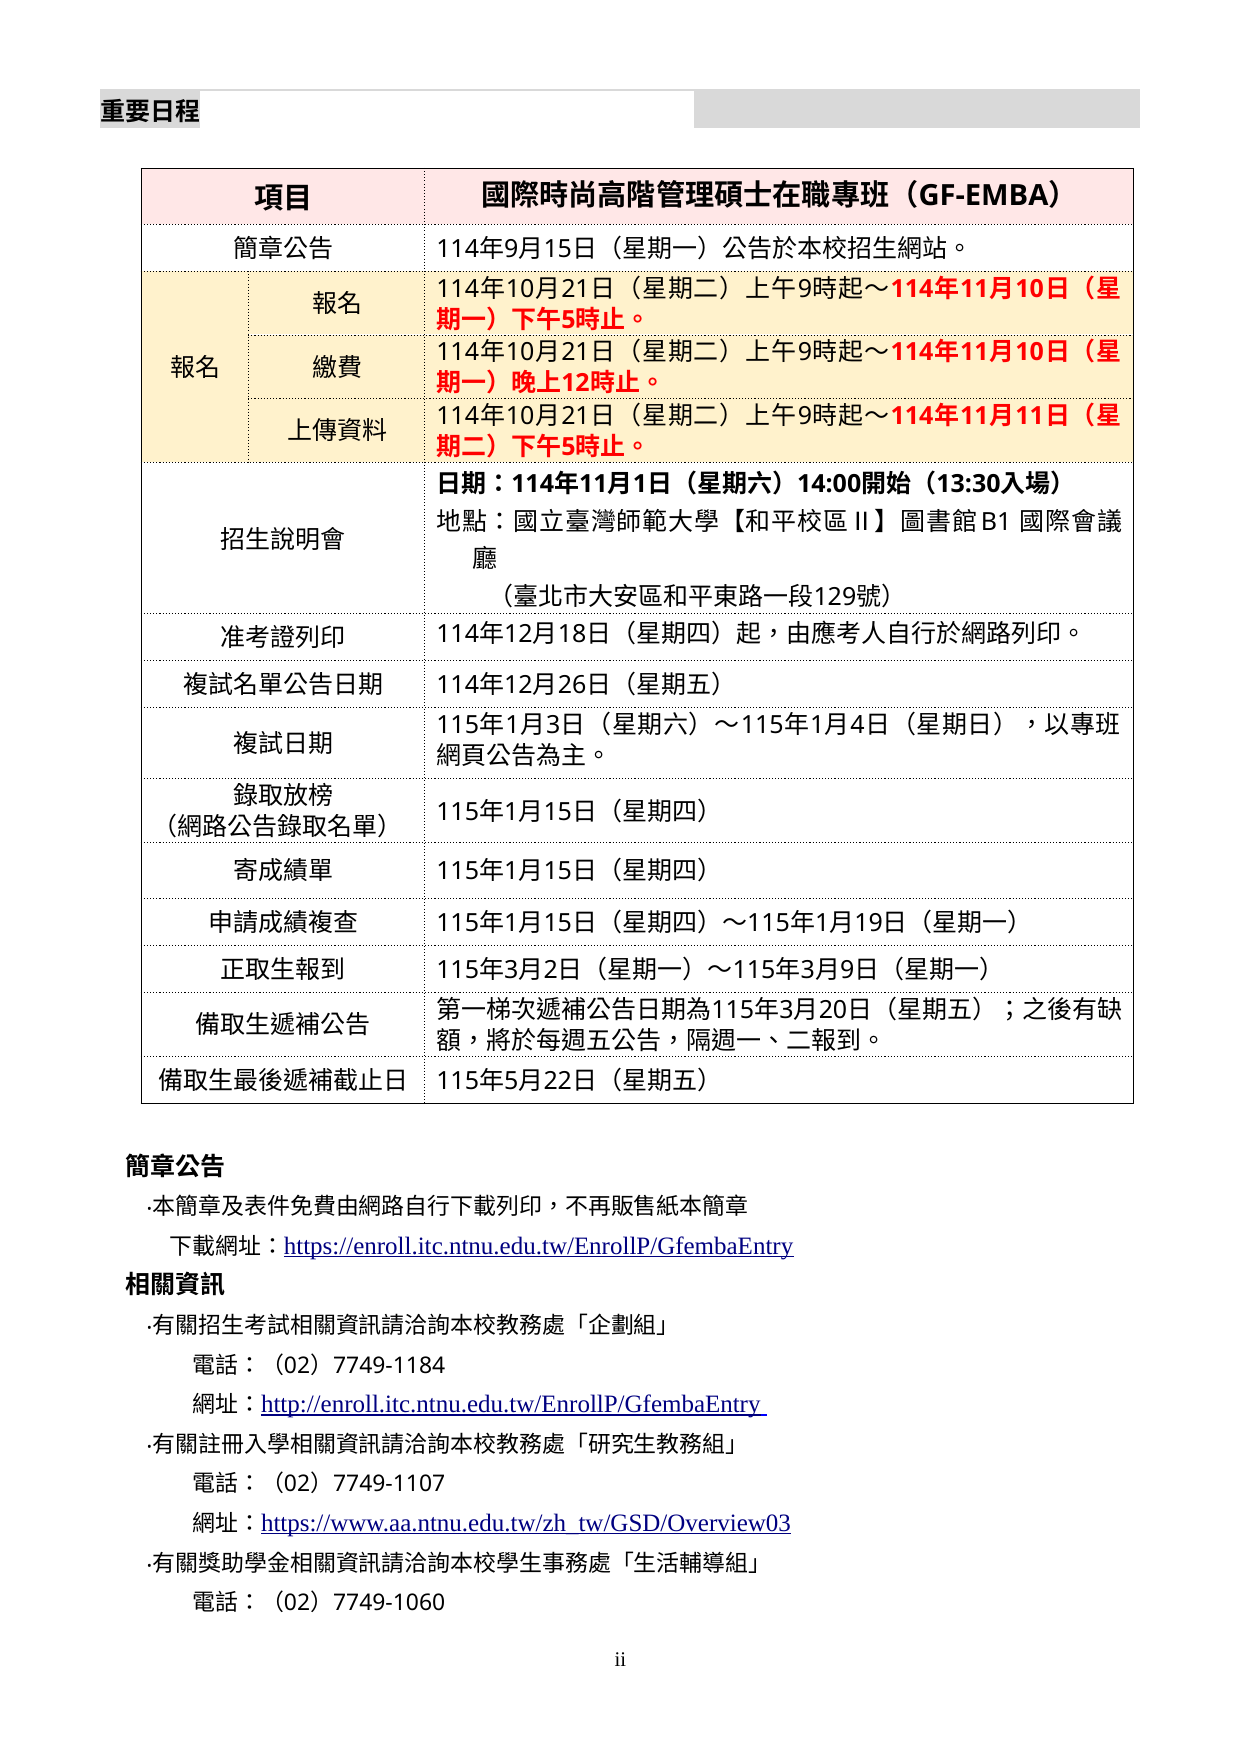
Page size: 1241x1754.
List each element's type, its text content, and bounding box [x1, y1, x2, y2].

table_cell 114年10月21日（星期二）上午9時起～114年11月10日（星期一）晚上12時止。 [425, 335, 1133, 398]
table_cell 115年5月22日（星期五） [425, 1056, 1133, 1103]
table_cell 第一梯次遞補公告日期為115年3月20日（星期五）；之後有缺額，將於每週五公告，隔週一、二報到。 [425, 992, 1133, 1056]
table_cell 報名 [249, 271, 425, 334]
table_cell 114年10月21日（星期二）上午9時起～114年11月11日（星期二）下午5時止。 [425, 398, 1133, 462]
table_cell 115年1月15日（星期四） [425, 842, 1133, 897]
table_cell 114年12月18日（星期四）起，由應考人自行於網路列印。 [425, 613, 1133, 660]
table_cell 114年9月15日（星期一）公告於本校招生網站。 [425, 224, 1133, 271]
table_header 國際時尚高階管理碩士在職專班（GF-EMBA） [425, 169, 1133, 224]
table_cell 招生說明會 [142, 462, 425, 613]
table_cell 備取生最後遞補截止日 [142, 1056, 425, 1103]
table_cell 錄取放榜 （網路公告錄取名單） [142, 778, 425, 842]
text 網址：https://www.aa.ntnu.edu.tw/zh_tw/GSD/Overview03 [100, 1500, 1140, 1539]
table_header 項目 [142, 169, 425, 224]
text 簡章公告 [100, 1143, 1140, 1183]
table_cell 寄成績單 [142, 842, 425, 897]
table_cell 備取生遞補公告 [142, 992, 425, 1056]
table_cell 115年3月2日（星期一）～115年3月9日（星期一） [425, 945, 1133, 992]
text ‧有關獎助學金相關資訊請洽詢本校學生事務處「生活輔導組」 [100, 1539, 1140, 1579]
text ‧有關註冊入學相關資訊請洽詢本校教務處「研究生教務組」 [100, 1421, 1140, 1460]
text ‧有關招生考試相關資訊請洽詢本校教務處「企劃組」 [100, 1302, 1140, 1341]
text 電話：（02）7749-1107 [100, 1460, 1140, 1500]
table_cell 報名 [142, 271, 249, 462]
table_cell 115年1月15日（星期四）～115年1月19日（星期一） [425, 898, 1133, 945]
text 網址：http://enroll.itc.ntnu.edu.tw/EnrollP/GfembaEntry [100, 1381, 1140, 1421]
text 電話：（02）7749-1184 [100, 1341, 1140, 1381]
table_cell 上傳資料 [249, 398, 425, 462]
table_cell 日期：114年11月1日（星期六）14:00開始（13:30入場） 地點：國立臺灣師範大學【和平校區Ⅱ】圖書館B1 國際會議廳 （臺北市大安區和平東路一段129號） [425, 462, 1133, 613]
table_cell 申請成績複查 [142, 898, 425, 945]
text 相關資訊 [100, 1262, 1140, 1302]
text ‧本簡章及表件免費由網路自行下載列印，不再販售紙本簡章 [100, 1183, 1140, 1223]
table_cell 繳費 [249, 335, 425, 398]
table_cell 115年1月15日（星期四） [425, 778, 1133, 842]
table_cell 複試日期 [142, 707, 425, 778]
table_cell 114年10月21日（星期二）上午9時起～114年11月10日（星期一）下午5時止。 [425, 271, 1133, 334]
text 重要日程 [100, 89, 1140, 128]
table_cell 簡章公告 [142, 224, 425, 271]
table_cell 准考證列印 [142, 613, 425, 660]
text 電話：（02）7749-1060 [100, 1579, 1140, 1618]
table_cell 複試名單公告日期 [142, 660, 425, 707]
table_cell 正取生報到 [142, 945, 425, 992]
table_cell 114年12月26日（星期五） [425, 660, 1133, 707]
table_cell 115年1月3日（星期六）～115年1月4日（星期日），以專班網頁公告為主。 [425, 707, 1133, 778]
text 下載網址：https://enroll.itc.ntnu.edu.tw/EnrollP/GfembaEntry [100, 1223, 1140, 1262]
